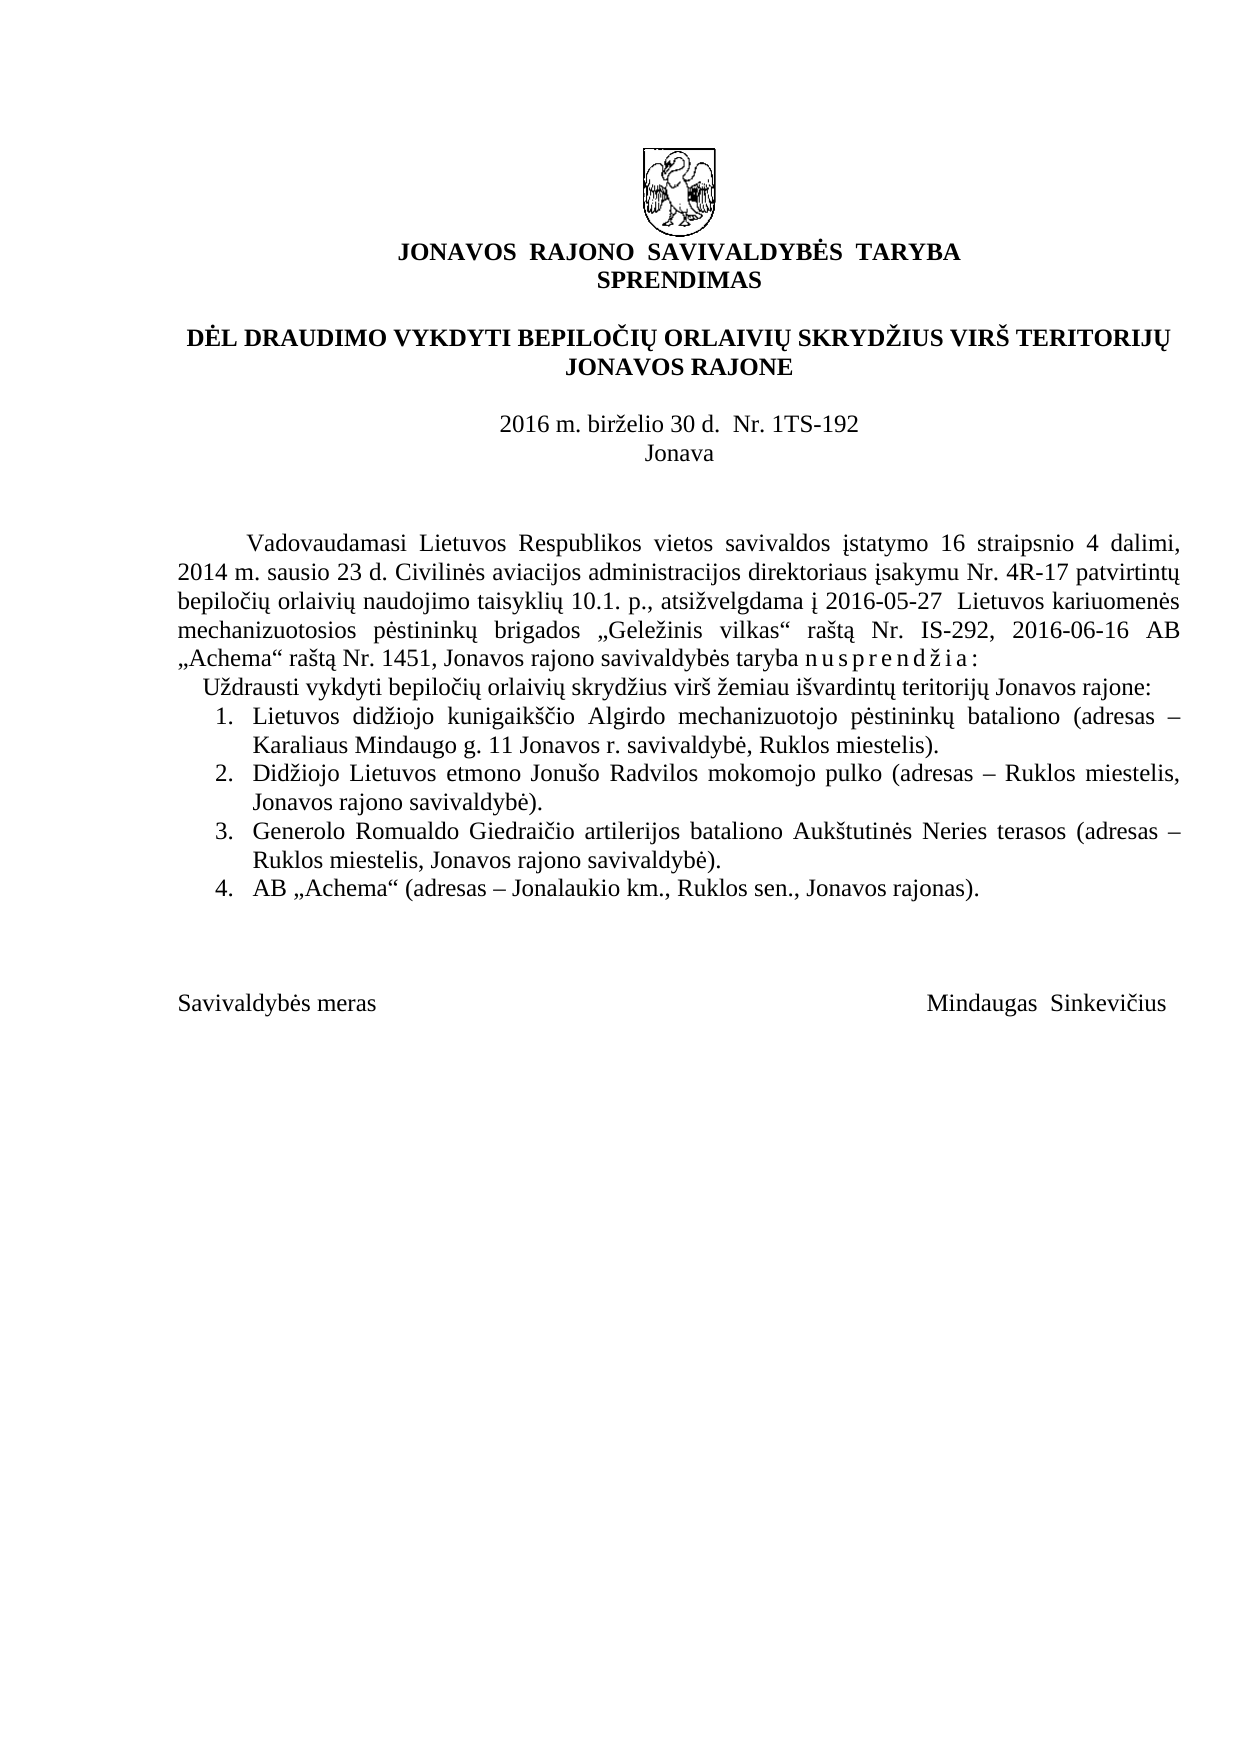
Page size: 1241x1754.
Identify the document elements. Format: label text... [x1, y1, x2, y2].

text Vadovaudamasi Lietuvos Respublikos vietos savivaldos įstatymo 16 straipsnio 4 dalimi, 2014 m. sausio 23 d. Civilinės aviacijos administracijos direktoriaus įsakymu Nr. 4R-17 patvirtintų bepiločių orlaivių naudojimo taisyklių 10.1. p., atsižvelgdama į 2016-05-27 Lietuvos kariuomenės mechanizuotosios pėstininkų brigados „Geležinis vilkas“ raštą Nr. IS-292, 2016-06-16 AB „Achema“ raštą Nr. 1451, Jonavos rajono savivaldybės taryba nusprendžia: [177, 528, 1181, 672]
text Savivaldybės meras Mindaugas Sinkevičius [177, 988, 1181, 1017]
text 2. Didžiojo Lietuvos etmono Jonušo Radvilos mokomojo pulko (adresas – Ruklos miestelis, Jonavos rajono savivaldybė). [215, 758, 1181, 816]
text Jonava [177, 438, 1181, 467]
text Uždrausti vykdyti bepiločių orlaivių skrydžius virš žemiau išvardintų teritorijų Jonavos rajone: [177, 672, 1181, 701]
text SPRENDIMAS [177, 265, 1181, 294]
text JONAVOS RAJONO SAVIVALDYBĖS TARYBA [177, 237, 1181, 265]
text 4. AB „Achema“ (adresas – Jonalaukio km., Ruklos sen., Jonavos rajonas). [215, 873, 1181, 902]
text 1. Lietuvos didžiojo kunigaikščio Algirdo mechanizuotojo pėstininkų bataliono (adresas – Karaliaus Mindaugo g. 11 Jonavos r. savivaldybė, Ruklos miestelis). [215, 701, 1181, 758]
text DĖL DRAUDIMO VYKDYTI BEPILOČIŲ ORLAIVIŲ SKRYDŽIUS VIRŠ TERITORIJŲ JONAVOS RAJONE [177, 323, 1181, 380]
text 3. Generolo Romualdo Giedraičio artilerijos bataliono Aukštutinės Neries terasos (adresas – Ruklos miestelis, Jonavos rajono savivaldybė). [215, 816, 1181, 873]
text 2016 m. birželio 30 d. Nr. 1TS-192 [177, 409, 1181, 438]
